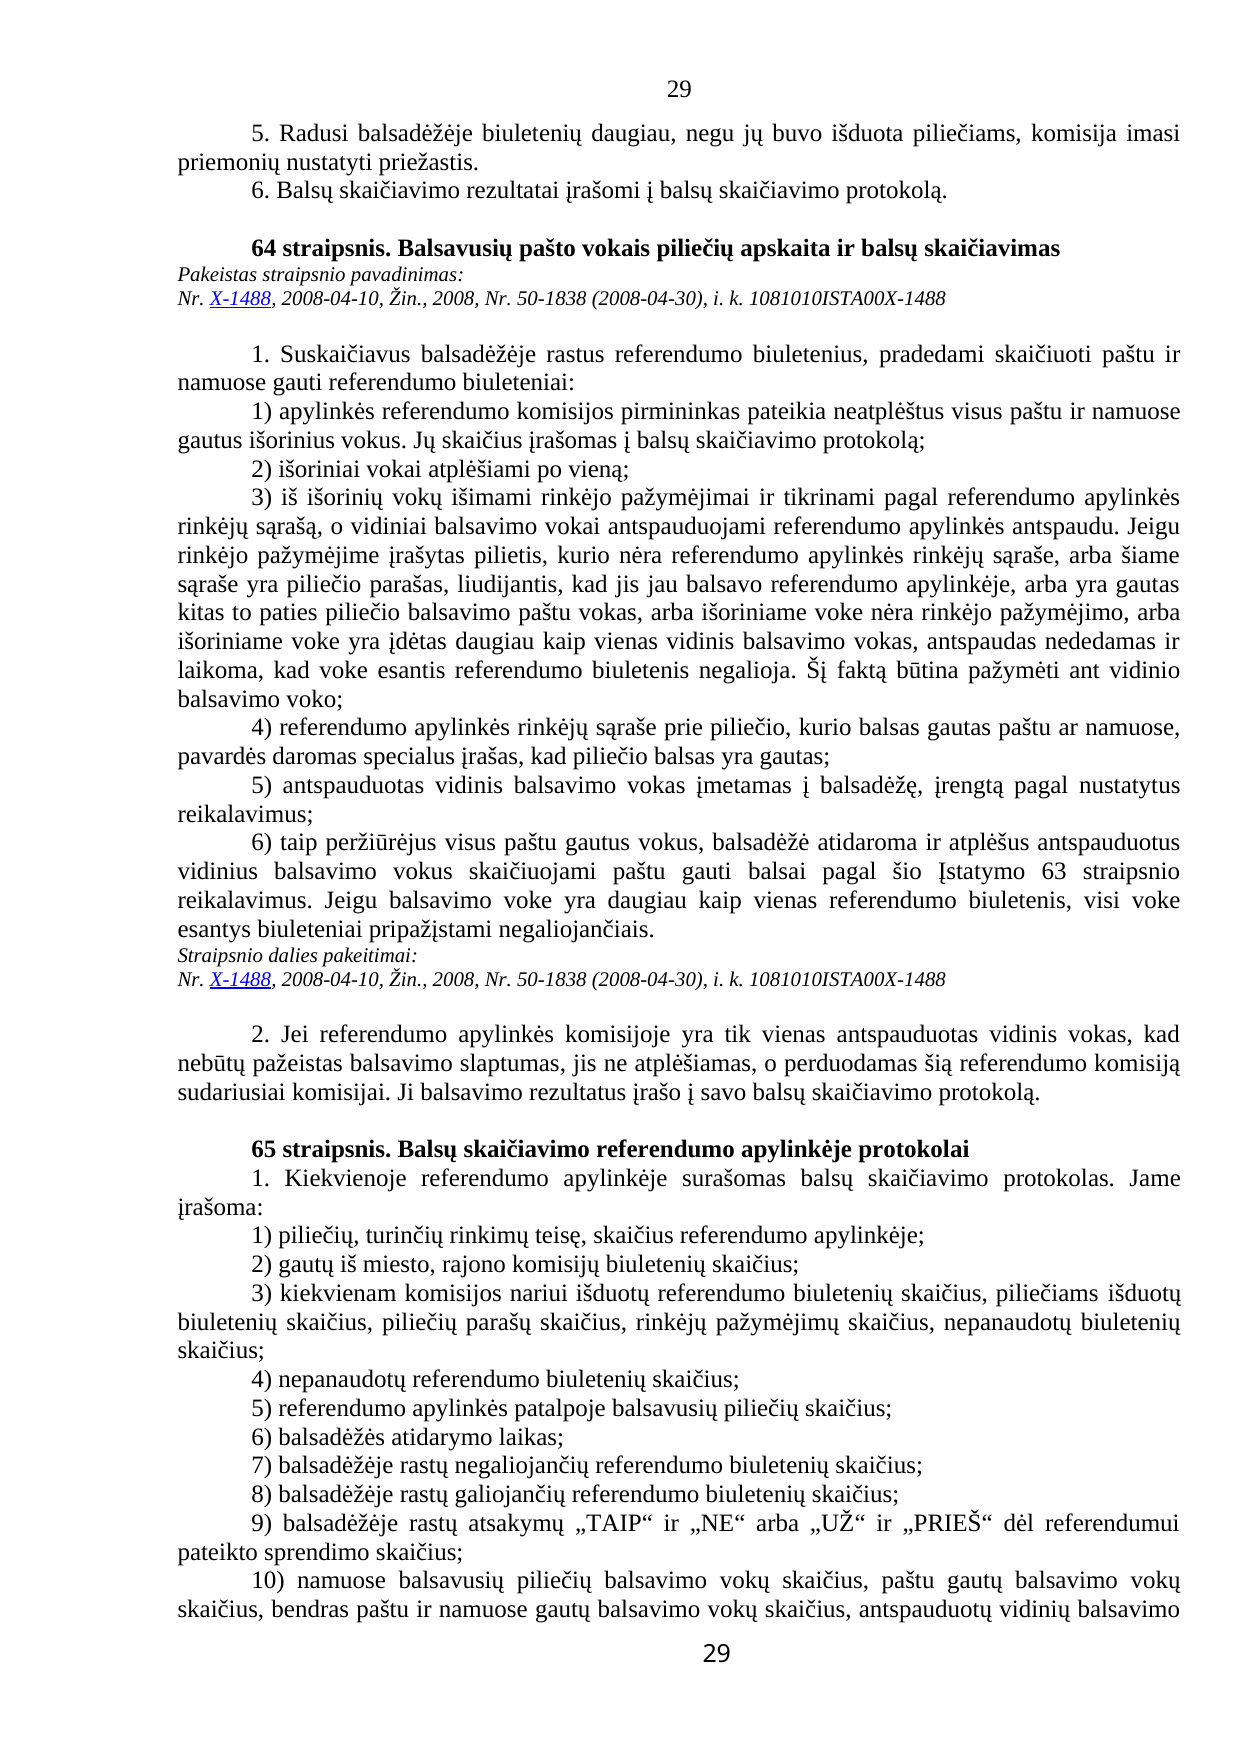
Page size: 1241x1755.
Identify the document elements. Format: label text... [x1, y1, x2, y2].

text Nr. X-1488, 2008-04-10, Žin., 2008, Nr. 50-1838 (2008-04-30), i. k. 1081010ISTA00X-1488 [177, 286, 1181, 310]
text 1. Kiekvienoje referendumo apylinkėje surašomas balsų skaičiavimo protokolas. Jame įrašoma: [177, 1163, 1181, 1221]
text 6) balsadėžės atidarymo laikas; [177, 1422, 1181, 1451]
text 2) gautų iš miesto, rajono komisijų biuletenių skaičius; [177, 1249, 1181, 1278]
text 5. Radusi balsadėžėje biuletenių daugiau, negu jų buvo išduota piliečiams, komisija imasi priemonių nustatyti priežastis. [177, 118, 1181, 176]
text 6) taip peržiūrėjus visus paštu gautus vokus, balsadėžė atidaroma ir atplėšus antspauduotus vidinius balsavimo vokus skaičiuojami paštu gauti balsai pagal šio Įstatymo 63 straipsnio reikalavimus. Jeigu balsavimo voke yra daugiau kaip vienas referendumo biuletenis, visi voke esantys biuleteniai pripažįstami negaliojančiais. [177, 827, 1181, 942]
text Pakeistas straipsnio pavadinimas: [177, 262, 1181, 286]
text 4) referendumo apylinkės rinkėjų sąraše prie piliečio, kurio balsas gautas paštu ar namuose, pavardės daromas specialus įrašas, kad piliečio balsas yra gautas; [177, 712, 1181, 770]
text 5) antspauduotas vidinis balsavimo vokas įmetamas į balsadėžę, įrengtą pagal nustatytus reikalavimus; [177, 770, 1181, 827]
text 1) piliečių, turinčių rinkimų teisę, skaičius referendumo apylinkėje; [177, 1221, 1181, 1249]
text Straipsnio dalies pakeitimai: [177, 942, 1181, 967]
text Nr. X-1488, 2008-04-10, Žin., 2008, Nr. 50-1838 (2008-04-30), i. k. 1081010ISTA00X-1488 [177, 967, 1181, 991]
text 8) balsadėžėje rastų galiojančių referendumo biuletenių skaičius; [177, 1479, 1181, 1508]
text 1. Suskaičiavus balsadėžėje rastus referendumo biuletenius, pradedami skaičiuoti paštu ir namuose gauti referendumo biuleteniai: [177, 339, 1181, 396]
text 7) balsadėžėje rastų negaliojančių referendumo biuletenių skaičius; [177, 1451, 1181, 1479]
text 1) apylinkės referendumo komisijos pirmininkas pateikia neatplėštus visus paštu ir namuose gautus išorinius vokus. Jų skaičius įrašomas į balsų skaičiavimo protokolą; [177, 396, 1181, 454]
text 65 straipsnis. Balsų skaičiavimo referendumo apylinkėje protokolai [177, 1134, 1181, 1163]
text 3) kiekvienam komisijos nariui išduotų referendumo biuletenių skaičius, piliečiams išduotų biuletenių skaičius, piliečių parašų skaičius, rinkėjų pažymėjimų skaičius, nepanaudotų biuletenių skaičius; [177, 1278, 1181, 1364]
text 6. Balsų skaičiavimo rezultatai įrašomi į balsų skaičiavimo protokolą. [177, 176, 1181, 204]
text 2) išoriniai vokai atplėšiami po vieną; [177, 454, 1181, 482]
text 4) nepanaudotų referendumo biuletenių skaičius; [177, 1364, 1181, 1393]
text 9) balsadėžėje rastų atsakymų „TAIP“ ir „NE“ arba „UŽ“ ir „PRIEŠ“ dėl referendumui pateikto sprendimo skaičius; [177, 1508, 1181, 1566]
text 2. Jei referendumo apylinkės komisijoje yra tik vienas antspauduotas vidinis vokas, kad nebūtų pažeistas balsavimo slaptumas, jis ne atplėšiamas, o perduodamas šią referendumo komisiją sudariusiai komisijai. Ji balsavimo rezultatus įrašo į savo balsų skaičiavimo protokolą. [177, 1019, 1181, 1106]
text 10) namuose balsavusių piliečių balsavimo vokų skaičius, paštu gautų balsavimo vokų skaičius, bendras paštu ir namuose gautų balsavimo vokų skaičius, antspauduotų vidinių balsavimo [177, 1566, 1181, 1623]
text 3) iš išorinių vokų išimami rinkėjo pažymėjimai ir tikrinami pagal referendumo apylinkės rinkėjų sąrašą, o vidiniai balsavimo vokai antspauduojami referendumo apylinkės antspaudu. Jeigu rinkėjo pažymėjime įrašytas pilietis, kurio nėra referendumo apylinkės rinkėjų sąraše, arba šiame sąraše yra piliečio parašas, liudijantis, kad jis jau balsavo referendumo apylinkėje, arba yra gautas kitas to paties piliečio balsavimo paštu vokas, arba išoriniame voke nėra rinkėjo pažymėjimo, arba išoriniame voke yra įdėtas daugiau kaip vienas vidinis balsavimo vokas, antspaudas nededamas ir laikoma, kad voke esantis referendumo biuletenis negalioja. Šį faktą būtina pažymėti ant vidinio balsavimo voko; [177, 482, 1181, 712]
text 5) referendumo apylinkės patalpoje balsavusių piliečių skaičius; [177, 1393, 1181, 1422]
text 64 straipsnis. Balsavusių pašto vokais piliečių apskaita ir balsų skaičiavimas [177, 233, 1181, 262]
